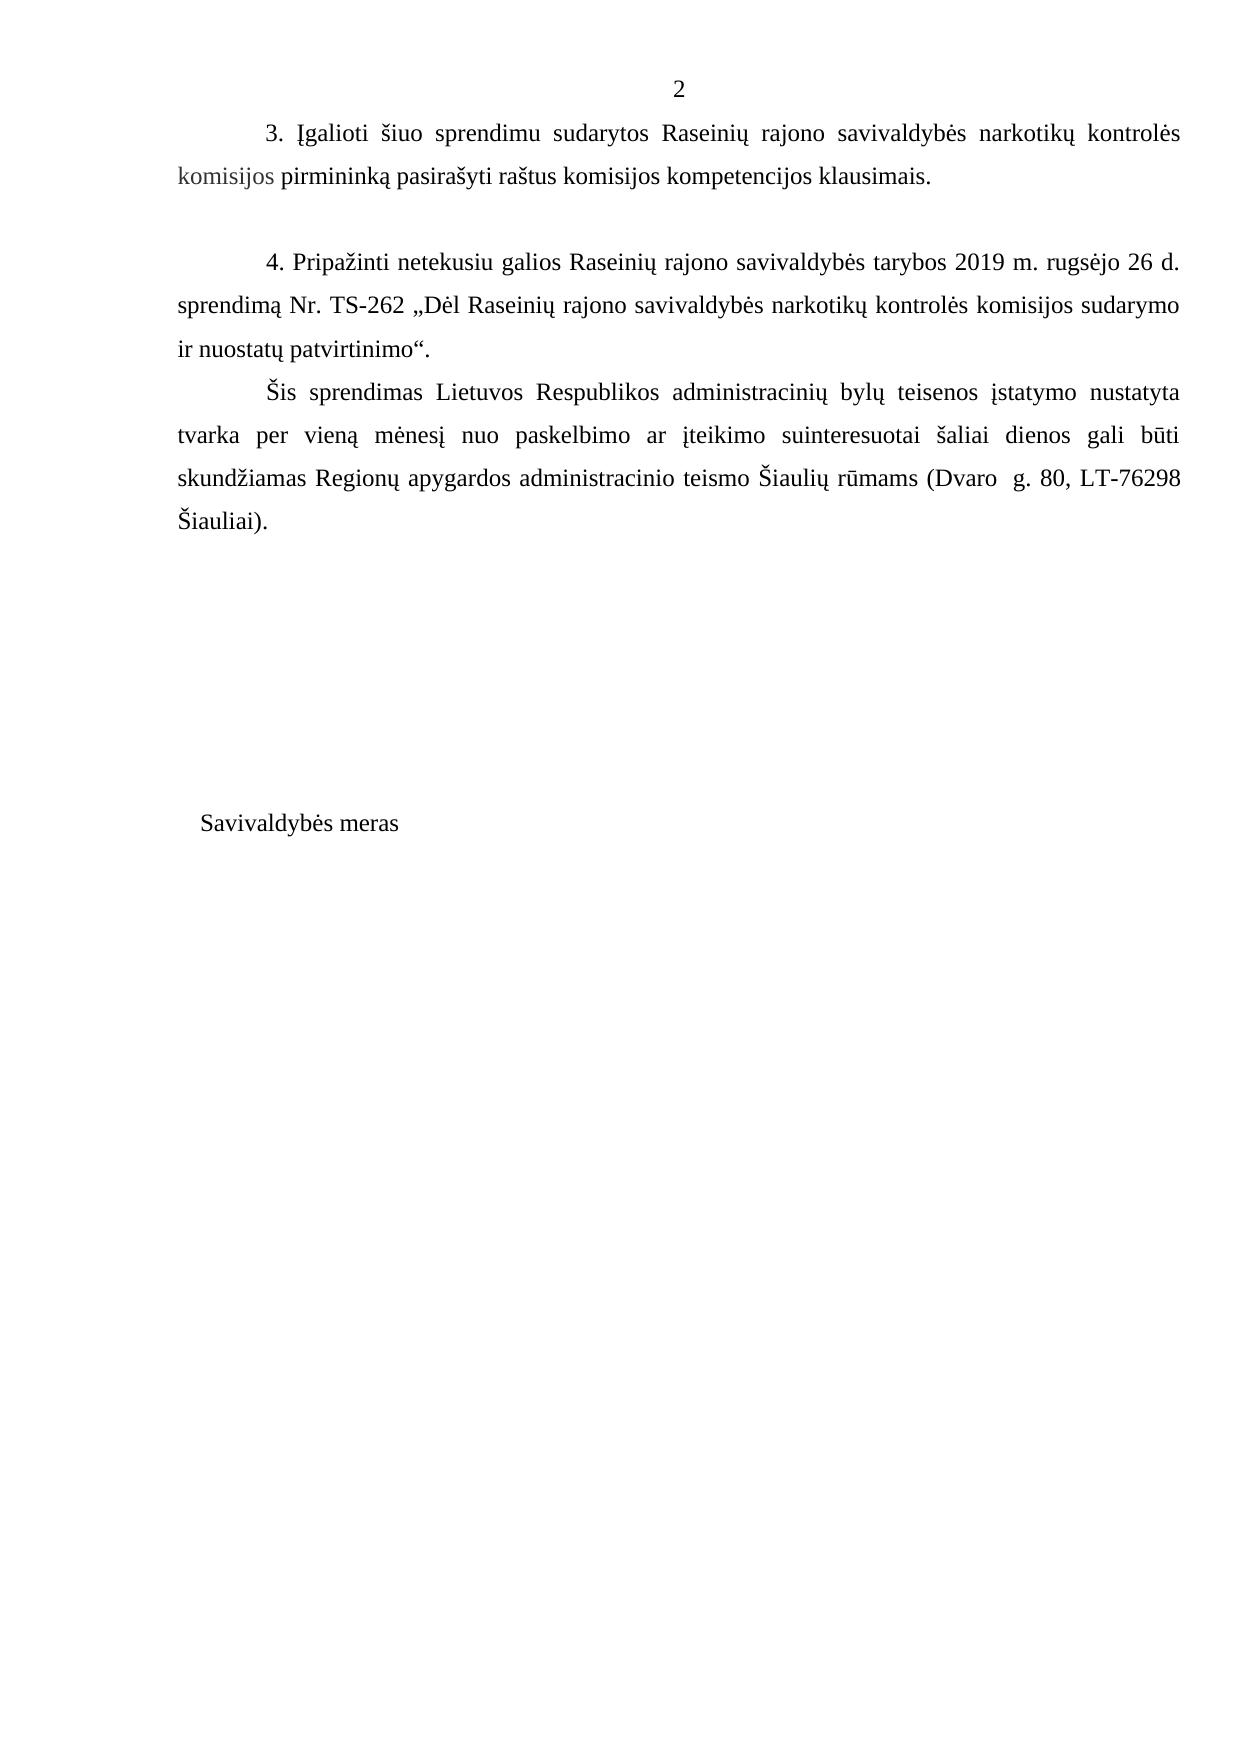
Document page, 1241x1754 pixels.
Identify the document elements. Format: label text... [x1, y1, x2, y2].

table_header [824, 808, 1192, 843]
text 3. Įgalioti šiuo sprendimu sudarytos Raseinių rajono savivaldybės narkotikų kontrolės komisijos pirmininką pasirašyti raštus komisijos kompetencijos klausimais. [177, 118, 1181, 190]
text 4. Pripažinti netekusiu galios Raseinių rajono savivaldybės tarybos 2019 m. rugsėjo 26 d. sprendimą Nr. TS-262 „Dėl Raseinių rajono savivaldybės narkotikų kontrolės komisijos sudarymo ir nuostatų patvirtinimo“. [177, 247, 1181, 362]
table_header Savivaldybės meras [189, 808, 572, 843]
table_header [573, 808, 823, 843]
text Šis sprendimas Lietuvos Respublikos administracinių bylų teisenos įstatymo nustatyta tvarka per vieną mėnesį nuo paskelbimo ar įteikimo suinteresuotai šaliai dienos gali būti skundžiamas Regionų apygardos administracinio teismo Šiaulių rūmams (Dvaro g. 80, LT-76298 Šiauliai). [177, 377, 1181, 535]
